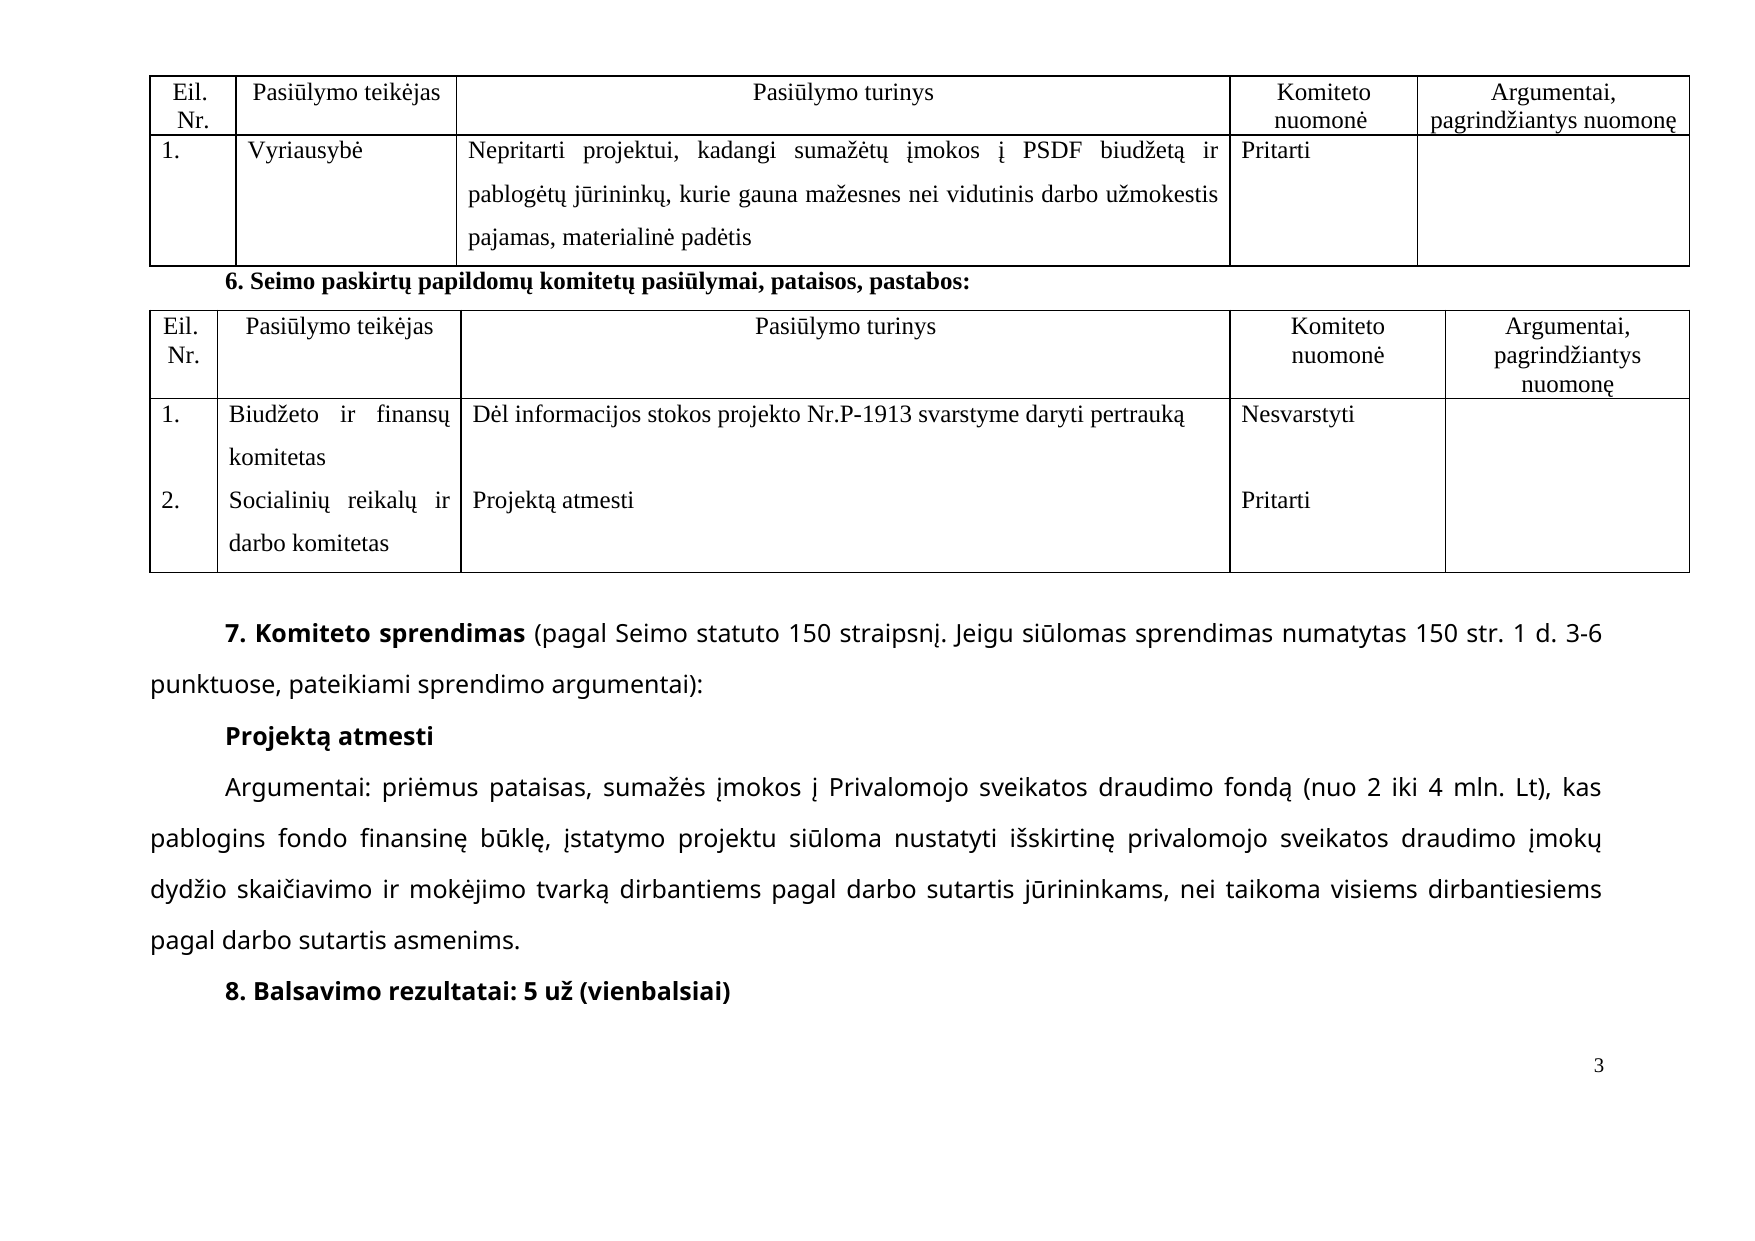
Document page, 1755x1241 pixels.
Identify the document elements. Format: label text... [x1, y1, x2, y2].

table_cell Pritarti [1231, 136, 1417, 265]
text 7. Komiteto sprendimas (pagal Seimo statuto 150 straipsnį. Jeigu siūlomas sprendimas numatytas 150 str. 1 d. 3-6 punktuose, pateikiami sprendimo argumentai): [150, 616, 1604, 701]
table_cell Nesvarstyti Pritarti [1231, 399, 1445, 571]
table_cell 1. 2. [151, 399, 217, 571]
table_cell Vyriausybė [237, 136, 456, 265]
table_header Pasiūlymo teikėjas [218, 311, 460, 397]
text Projektą atmesti [150, 718, 1604, 752]
table_header Pasiūlymo turinys [457, 77, 1229, 134]
table_header Eil. Nr. [151, 77, 235, 134]
table_header Argumentai, pagrindžiantys nuomonę [1418, 77, 1689, 134]
table_cell 1. [151, 136, 235, 265]
text 6. Seimo paskirtų papildomų komitetų pasiūlymai, pataisos, pastabos: [150, 267, 1604, 295]
table_cell [1446, 399, 1689, 571]
table_header Komiteto nuomonė [1231, 77, 1417, 134]
table_cell Nepritarti projektui, kadangi sumažėtų įmokos į PSDF biudžetą ir pablogėtų jūrininkų, kurie gauna mažesnes nei vidutinis darbo užmokestis pajamas, materialinė padėtis [457, 136, 1229, 265]
table_header Pasiūlymo turinys [462, 311, 1229, 397]
table_cell Biudžeto ir finansų komitetas Socialinių reikalų ir darbo komitetas [218, 399, 460, 571]
table_cell [1418, 136, 1689, 265]
table_header Komiteto nuomonė [1231, 311, 1445, 397]
table_header Argumentai, pagrindžiantys nuomonę [1446, 311, 1689, 397]
text Argumentai: priėmus pataisas, sumažės įmokos į Privalomojo sveikatos draudimo fondą (nuo 2 iki 4 mln. Lt), kas pablogins fondo finansinę būklę, įstatymo projektu siūloma nustatyti išskirtinę privalomojo sveikatos draudimo įmokų dydžio skaičiavimo ir mokėjimo tvarką dirbantiems pagal darbo sutartis jūrininkams, nei taikoma visiems dirbantiesiems pagal darbo sutartis asmenims. [150, 769, 1604, 956]
table_cell Dėl informacijos stokos projekto Nr.P-1913 svarstyme daryti pertrauką Projektą atmesti [462, 399, 1229, 571]
text 8. Balsavimo rezultatai: 5 už (vienbalsiai) [150, 973, 1604, 1007]
table_header Pasiūlymo teikėjas [237, 77, 456, 134]
table_header Eil. Nr. [151, 311, 217, 397]
